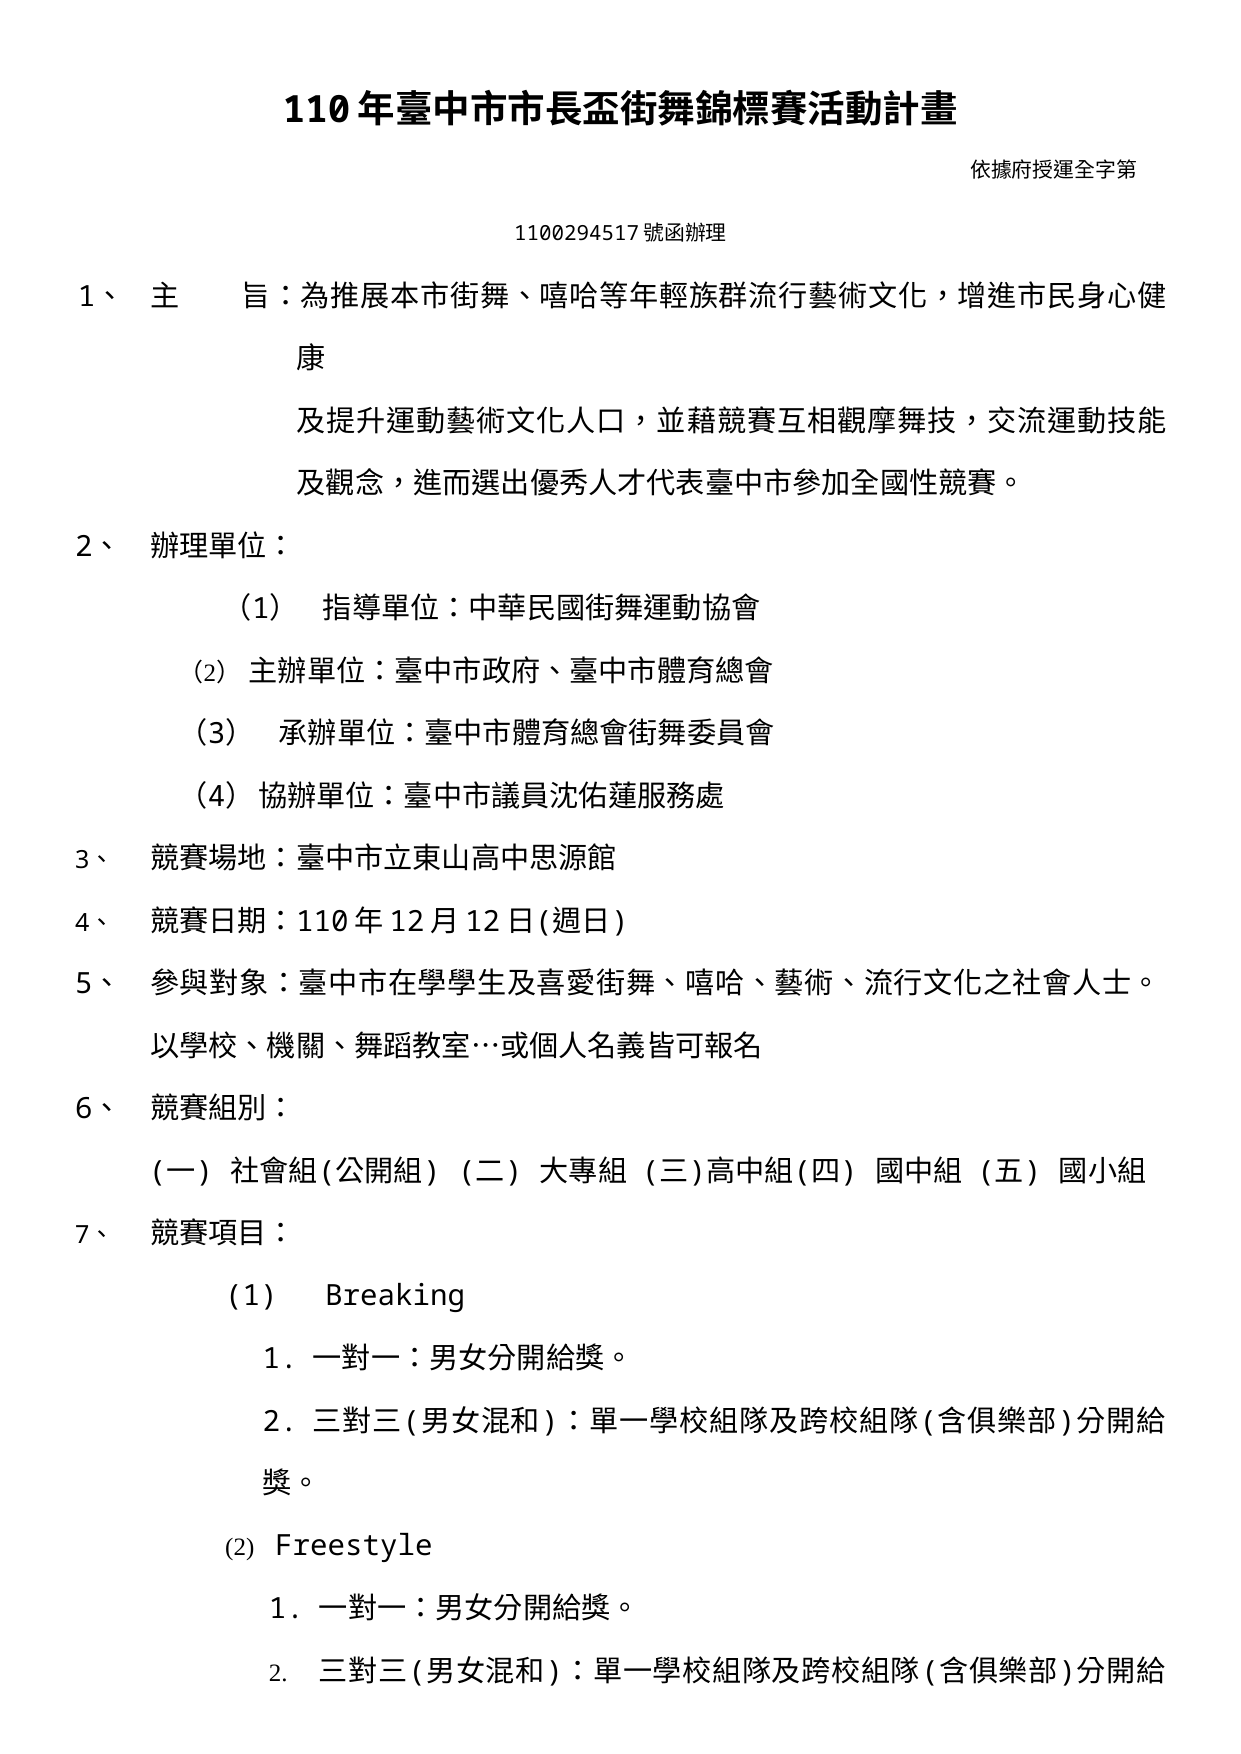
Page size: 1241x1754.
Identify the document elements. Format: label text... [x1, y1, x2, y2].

list 主 旨：為推展本市街舞、嘻哈等年輕族群流行藝術文化，增進市民身心健康 [78, 252, 1168, 377]
list 辦理單位： [75, 502, 1165, 564]
text 及提升運動藝術文化人口，並藉競賽互相觀摩舞技，交流運動技能及觀念，進而選出優秀人才代表臺中市參加全國性競賽。 [296, 377, 1168, 502]
list 三對三(男女混和)：單一學校組隊及跨校組隊(含俱樂部)分開給獎。 [262, 1377, 1165, 1502]
text (一) 社會組(公開組) (二) 大專組 (三)高中組(四) 國中組 (五) 國小組 [75, 1127, 1165, 1189]
list Breaking [225, 1252, 1165, 1314]
list 協辦單位：臺中市議員沈佑蓮服務處 [178, 752, 1165, 814]
list 指導單位：中華民國街舞運動協會 [223, 564, 1165, 627]
list 競賽項目： [75, 1189, 1165, 1252]
list Freestyle [225, 1502, 1165, 1564]
text 依據府授運全字第1100294517號函辦理 [75, 127, 1165, 252]
list 一對一：男女分開給獎。 [262, 1314, 1165, 1377]
list 主辦單位：臺中市政府、臺中市體育總會 [178, 627, 1165, 689]
list 競賽日期：110年12月12日(週日) [75, 877, 1165, 939]
text 110年臺中市市長盃街舞錦標賽活動計畫 [75, 64, 1165, 127]
list 三對三(男女混和)：單一學校組隊及跨校組隊(含俱樂部)分開給獎。 [269, 1627, 1165, 1689]
list 競賽場地：臺中市立東山高中思源館 [75, 814, 1165, 877]
list 承辦單位：臺中市體育總會街舞委員會 [178, 689, 1165, 752]
list 參與對象：臺中市在學學生及喜愛街舞、嘻哈、藝術、流行文化之社會人士。以學校、機關、舞蹈教室…或個人名義皆可報名 [75, 939, 1165, 1064]
list 一對一：男女分開給獎。 [269, 1564, 1165, 1627]
list 競賽組別： [75, 1064, 1165, 1127]
